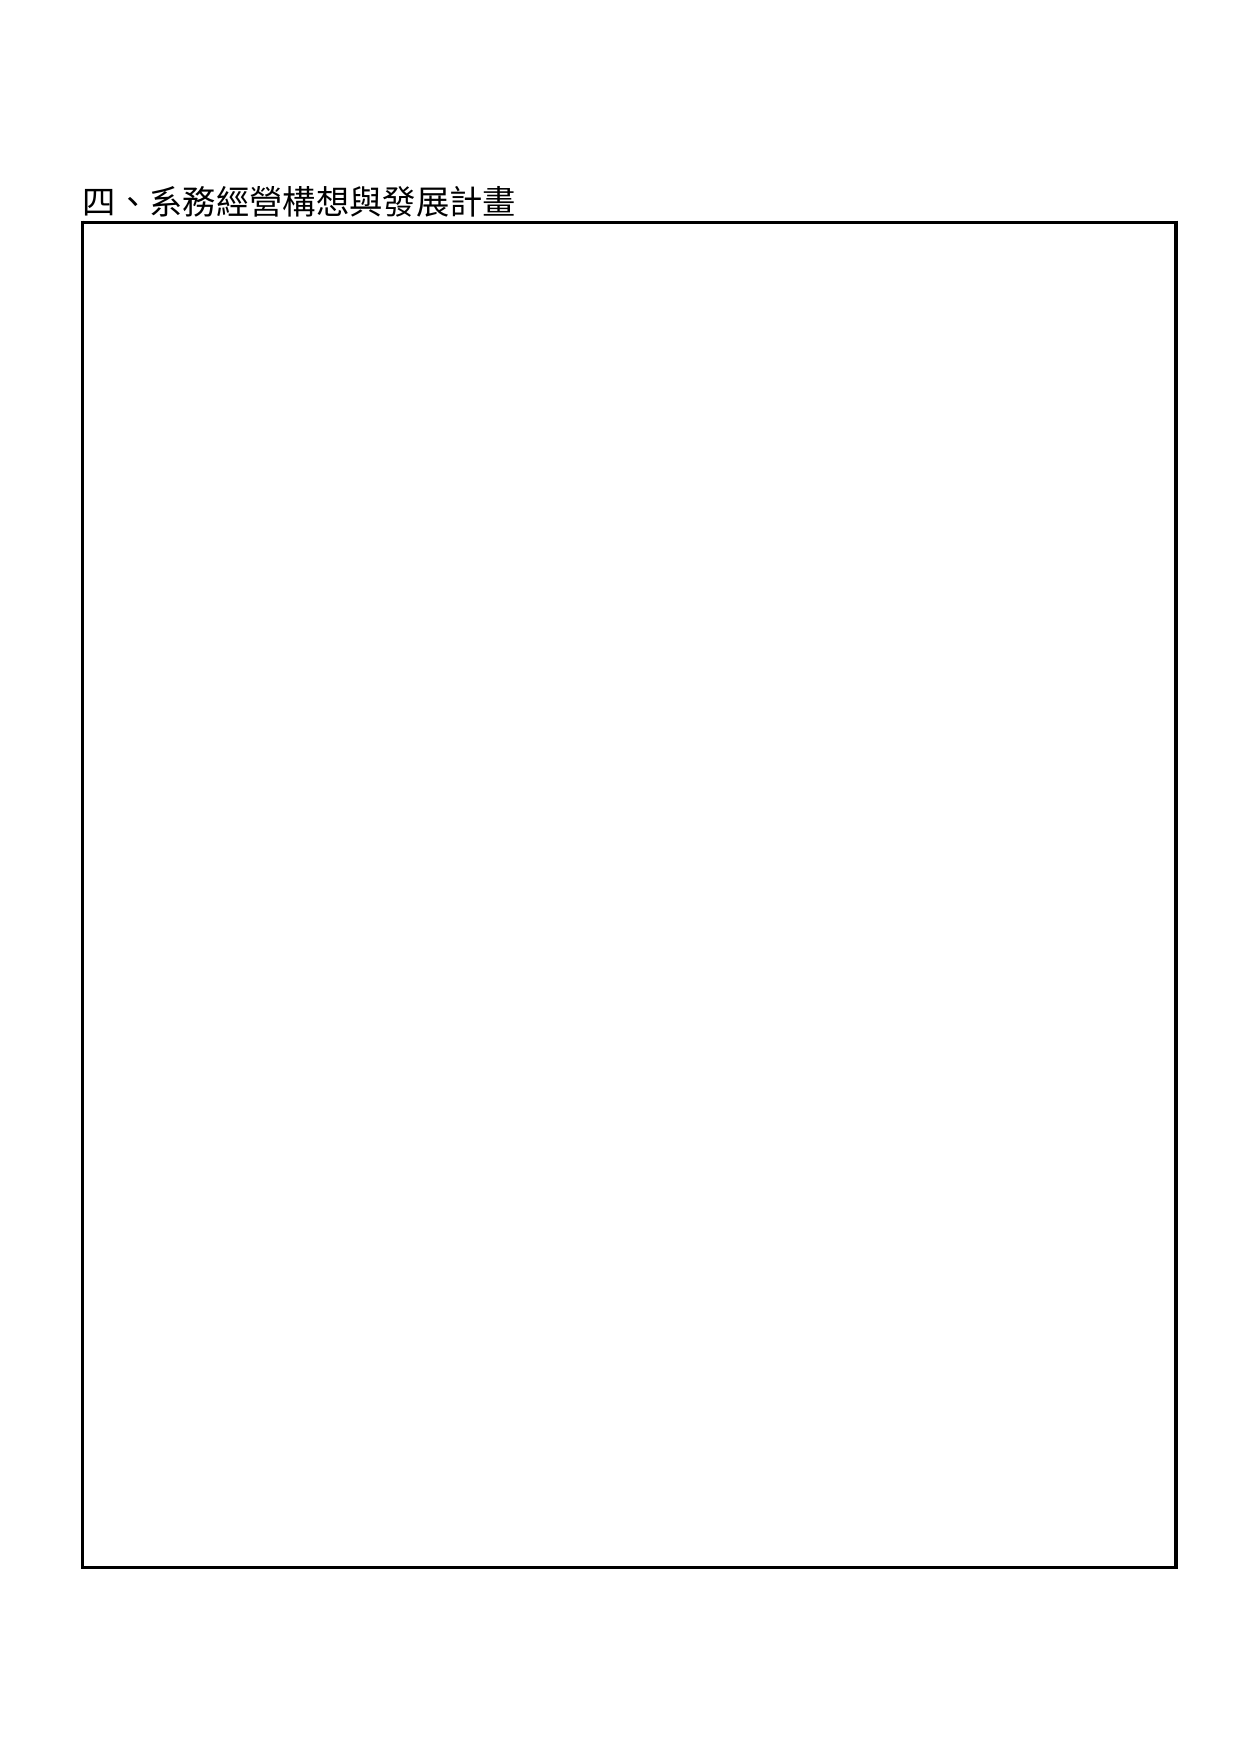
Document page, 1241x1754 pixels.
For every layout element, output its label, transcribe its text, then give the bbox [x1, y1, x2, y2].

text 四、系務經營構想與發展計畫 [83, 158, 1140, 221]
table_header [84, 224, 1174, 1566]
